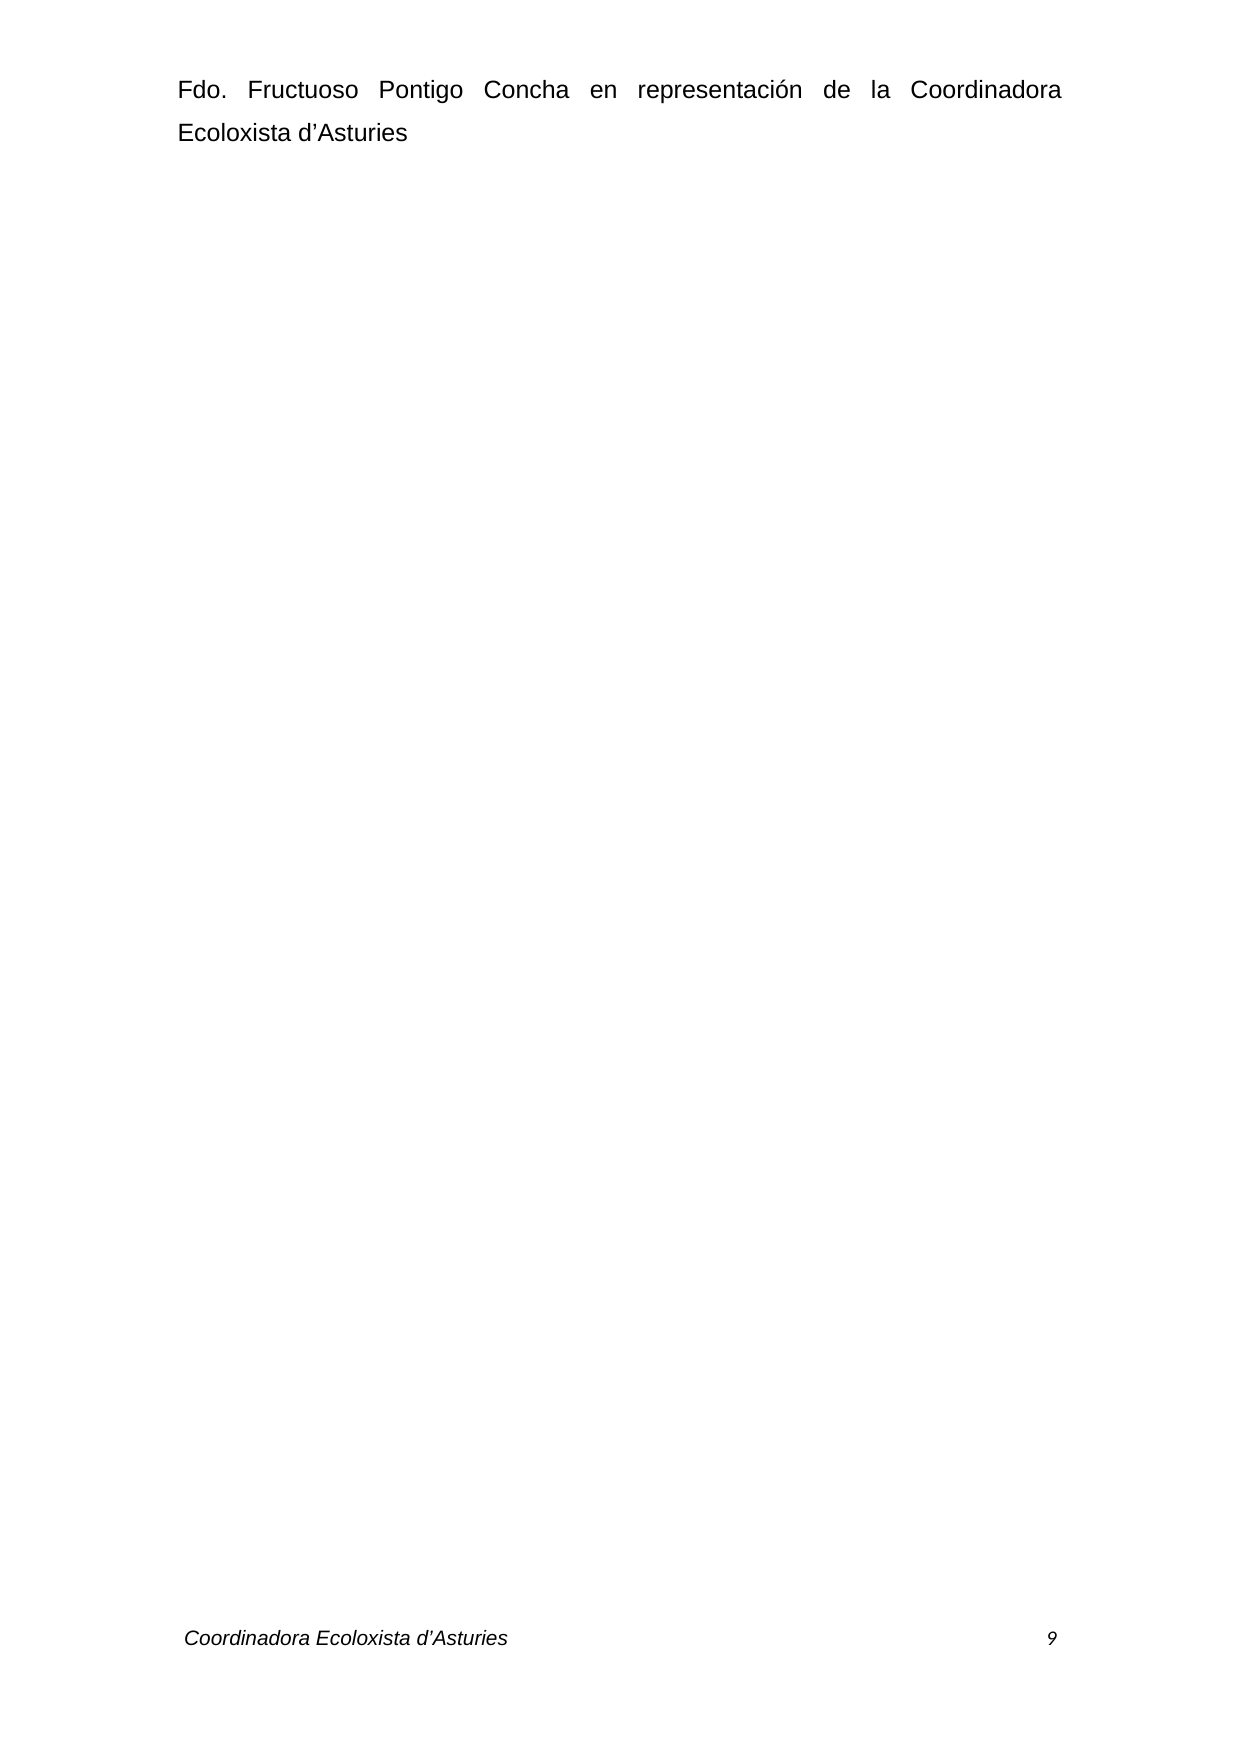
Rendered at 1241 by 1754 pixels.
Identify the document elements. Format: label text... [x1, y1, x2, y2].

text Fdo. Fructuoso Pontigo Concha en representación de la Coordinadora Ecoloxista d’Asturies [177, 75, 1063, 147]
